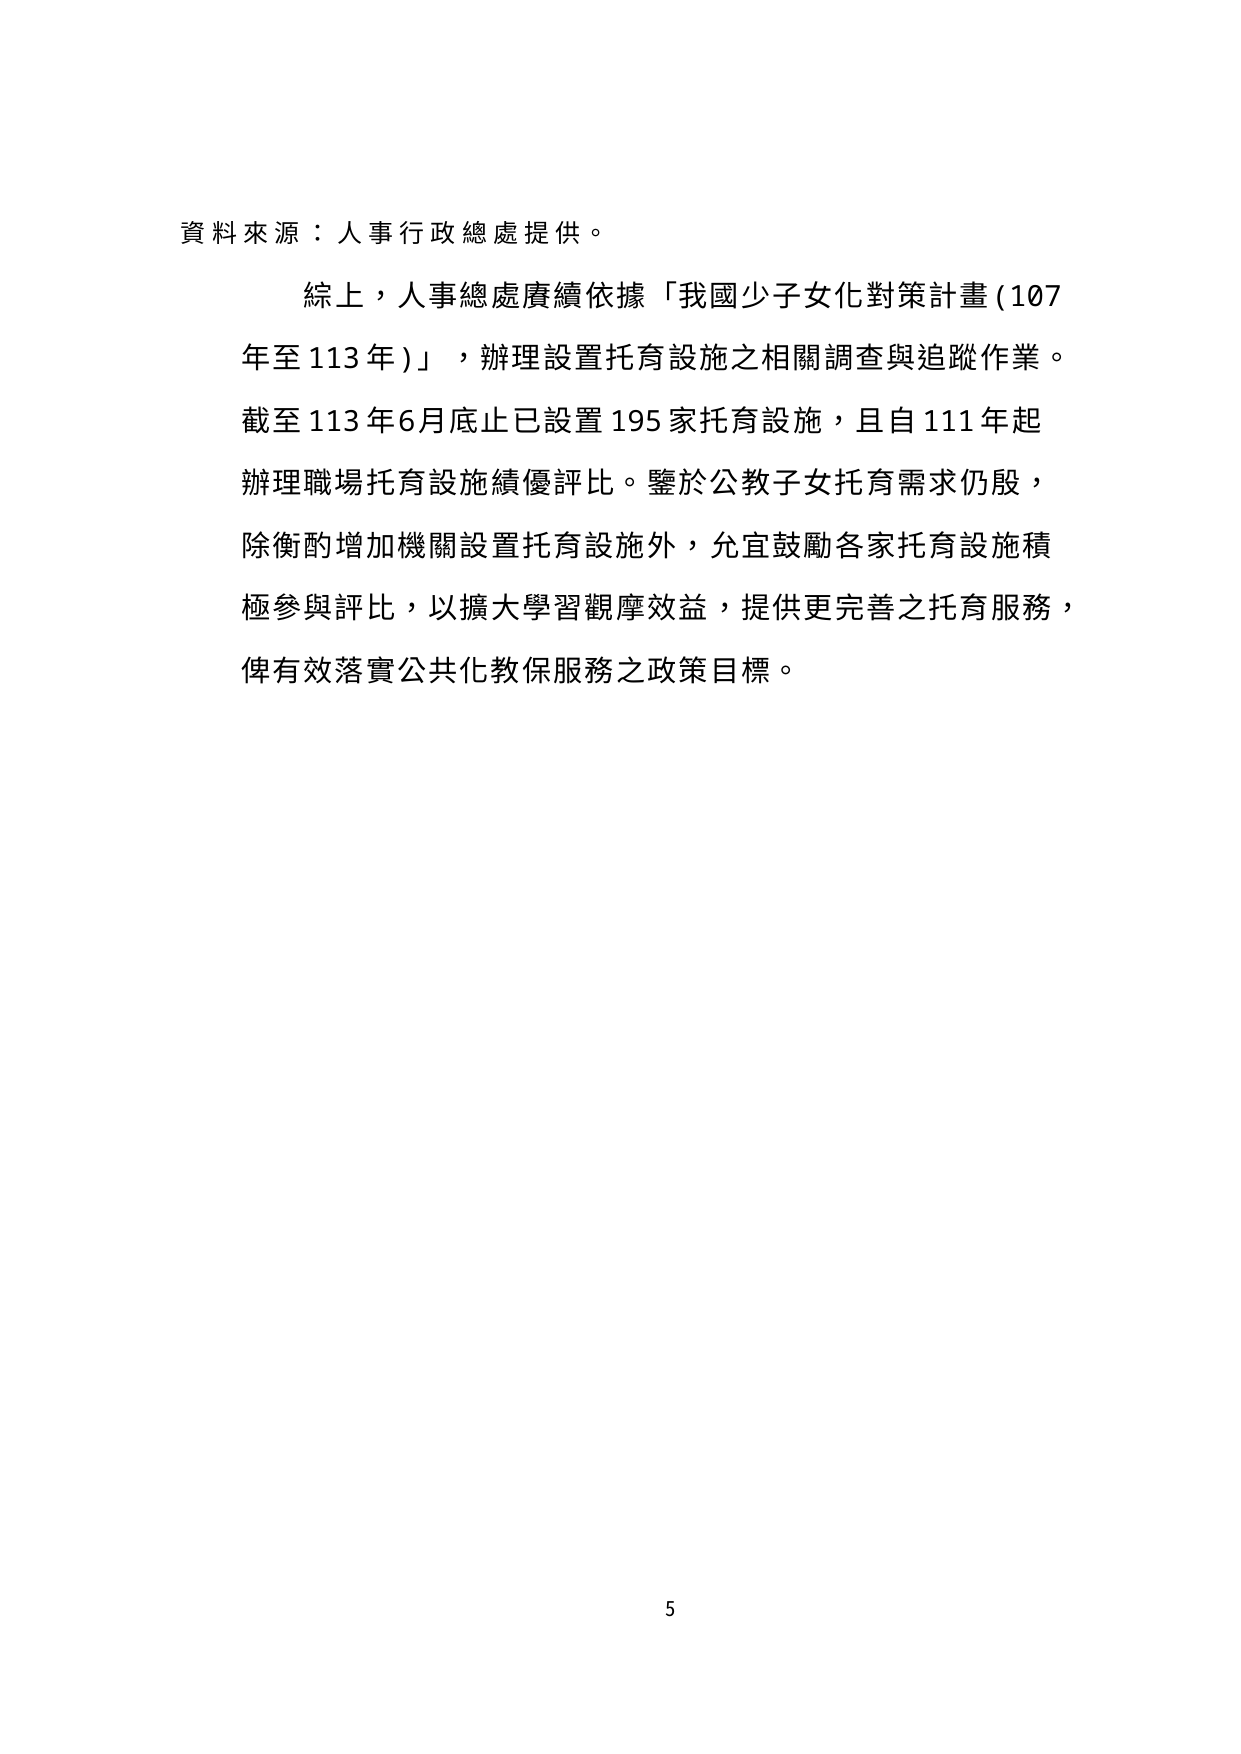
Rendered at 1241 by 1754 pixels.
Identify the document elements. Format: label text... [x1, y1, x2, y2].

text 資料來源：人事行政總處提供。 [177, 189, 1063, 252]
text 綜上，人事總處賡續依據「我國少子女化對策計畫(107年至113年)」，辦理設置托育設施之相關調查與追蹤作業。截至113年6月底止已設置195家托育設施，且自111年起辦理職場托育設施績優評比。鑒於公教子女托育需求仍殷，除衡酌增加機關設置托育設施外，允宜鼓勵各家托育設施積極參與評比，以擴大學習觀摩效益，提供更完善之托育服務，俾有效落實公共化教保服務之政策目標。 [236, 252, 1063, 689]
